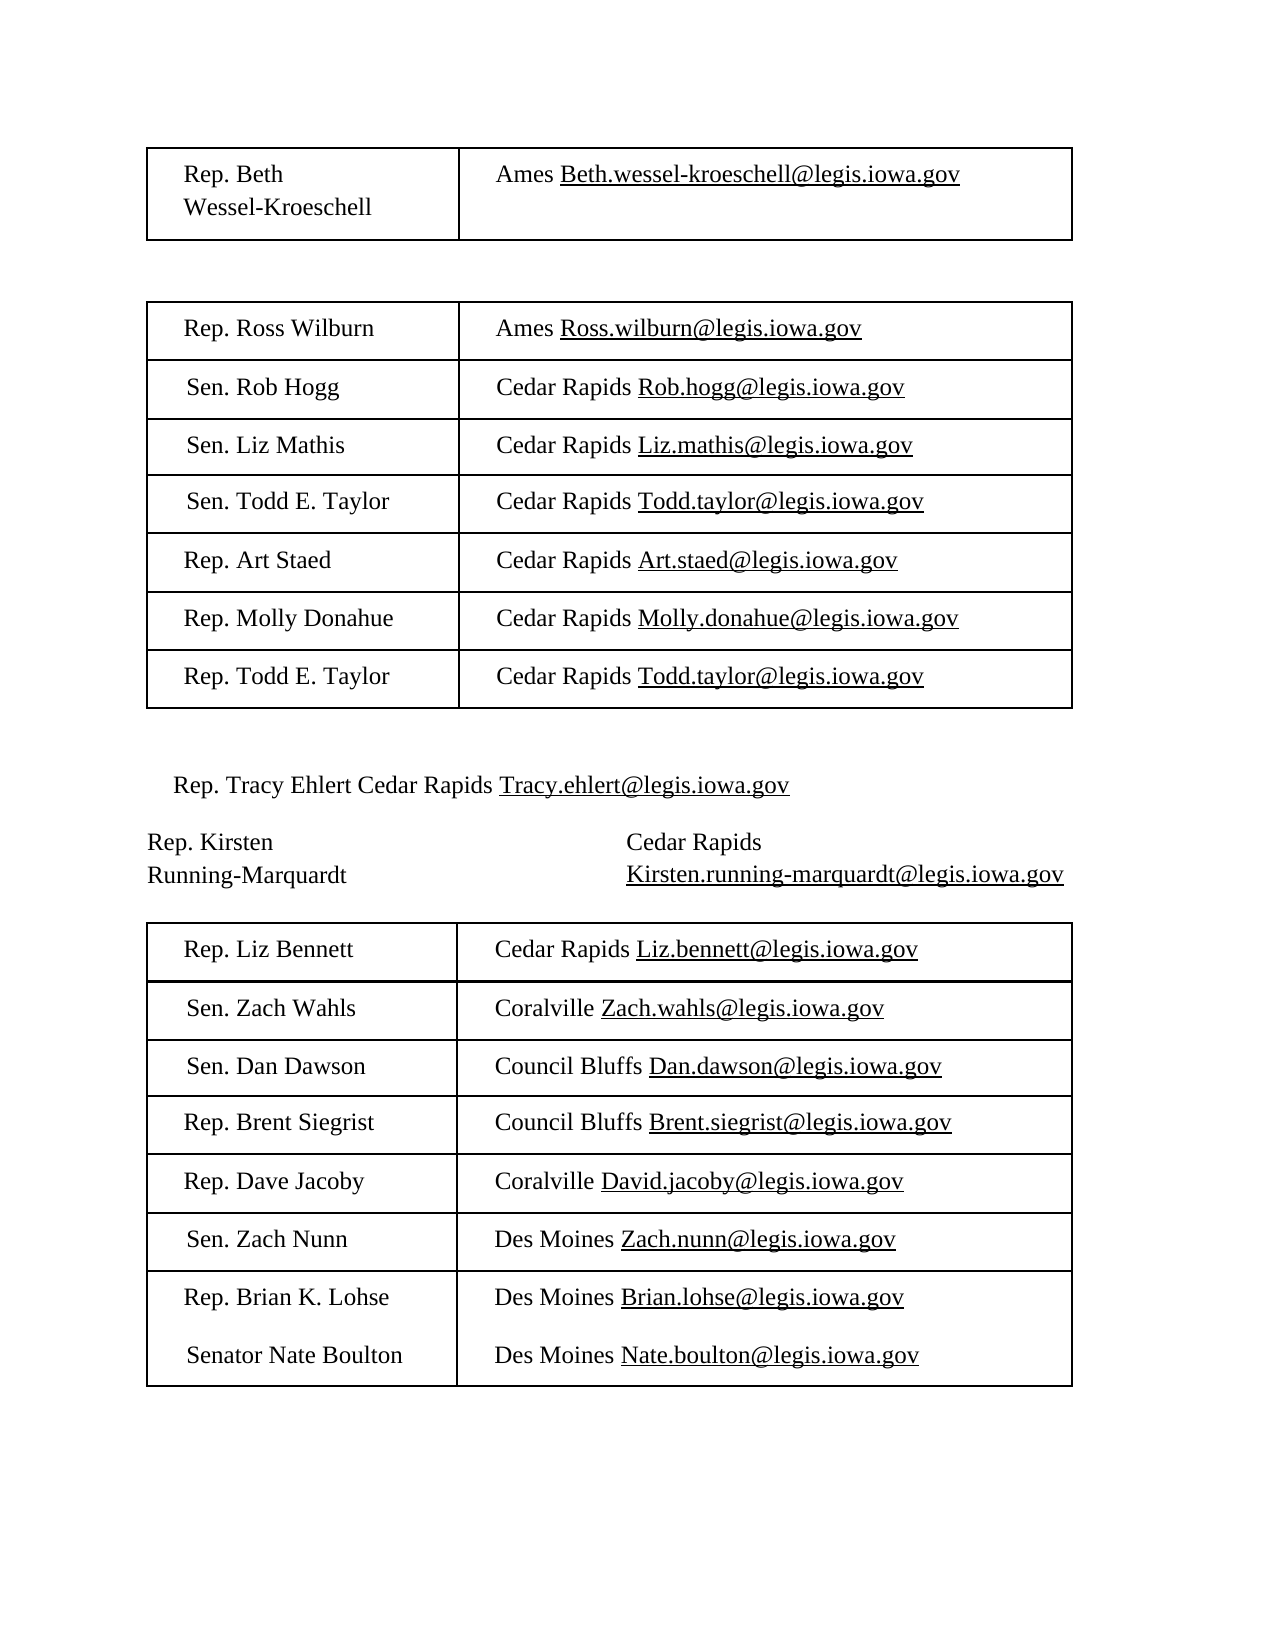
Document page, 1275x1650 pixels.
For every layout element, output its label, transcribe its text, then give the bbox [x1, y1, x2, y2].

table_cell Cedar Rapids Molly.donahue@legis.iowa.gov [460, 593, 1071, 649]
table_cell Sen. Rob Hogg [148, 361, 458, 418]
table_cell Sen. Dan Dawson [148, 1041, 456, 1095]
table_cell Des Moines Brian.lohse@legis.iowa.gov Des Moines Nate.boulton@legis.iowa.gov [458, 1272, 1071, 1384]
table_header Rep. Ross Wilburn [148, 303, 458, 359]
table_header Ames Ross.wilburn@legis.iowa.gov [460, 303, 1071, 359]
table_cell Ames Beth.wessel-kroeschell@legis.iowa.gov [460, 149, 1071, 238]
table_cell Cedar Rapids Art.staed@legis.iowa.gov [460, 534, 1071, 591]
text Rep. Tracy Ehlert Cedar Rapids Tracy.ehlert@legis.iowa.gov [173, 770, 1106, 798]
table_cell Coralville Zach.wahls@legis.iowa.gov [458, 983, 1071, 1039]
table_header Rep. Liz Bennett [148, 924, 456, 980]
table_cell Rep. Brian K. Lohse Senator Nate Boulton [148, 1272, 456, 1384]
text Cedar Rapids [626, 827, 1106, 856]
table_cell Cedar Rapids Liz.mathis@legis.iowa.gov [460, 420, 1071, 474]
text Rep. Kirsten [147, 827, 626, 856]
table_cell Cedar Rapids Todd.taylor@legis.iowa.gov [460, 476, 1071, 532]
table_cell Sen. Liz Mathis [148, 420, 458, 474]
text Running-Marquardt [147, 860, 626, 889]
table_cell Rep. Brent Siegrist [148, 1097, 456, 1153]
table_cell Sen. Zach Nunn [148, 1214, 456, 1270]
text Kirsten.running-marquardt@legis.iowa.gov [626, 859, 1106, 888]
table_cell Rep. Art Staed [148, 534, 458, 591]
table_cell Sen. Todd E. Taylor [148, 476, 458, 532]
table_cell Des Moines Zach.nunn@legis.iowa.gov [458, 1214, 1071, 1270]
table_cell Rep. Beth Wessel-Kroeschell [148, 149, 458, 238]
table_cell Cedar Rapids Todd.taylor@legis.iowa.gov [460, 651, 1071, 707]
table_cell Sen. Zach Wahls [148, 983, 456, 1039]
table_cell Rep. Dave Jacoby [148, 1155, 456, 1212]
table_cell Council Bluffs Dan.dawson@legis.iowa.gov [458, 1041, 1071, 1095]
table_cell Rep. Molly Donahue [148, 593, 458, 649]
table_cell Rep. Todd E. Taylor [148, 651, 458, 707]
table_header Cedar Rapids Liz.bennett@legis.iowa.gov [458, 924, 1071, 980]
table_cell Coralville David.jacoby@legis.iowa.gov [458, 1155, 1071, 1212]
table_cell Cedar Rapids Rob.hogg@legis.iowa.gov [460, 361, 1071, 418]
table_cell Council Bluffs Brent.siegrist@legis.iowa.gov [458, 1097, 1071, 1153]
